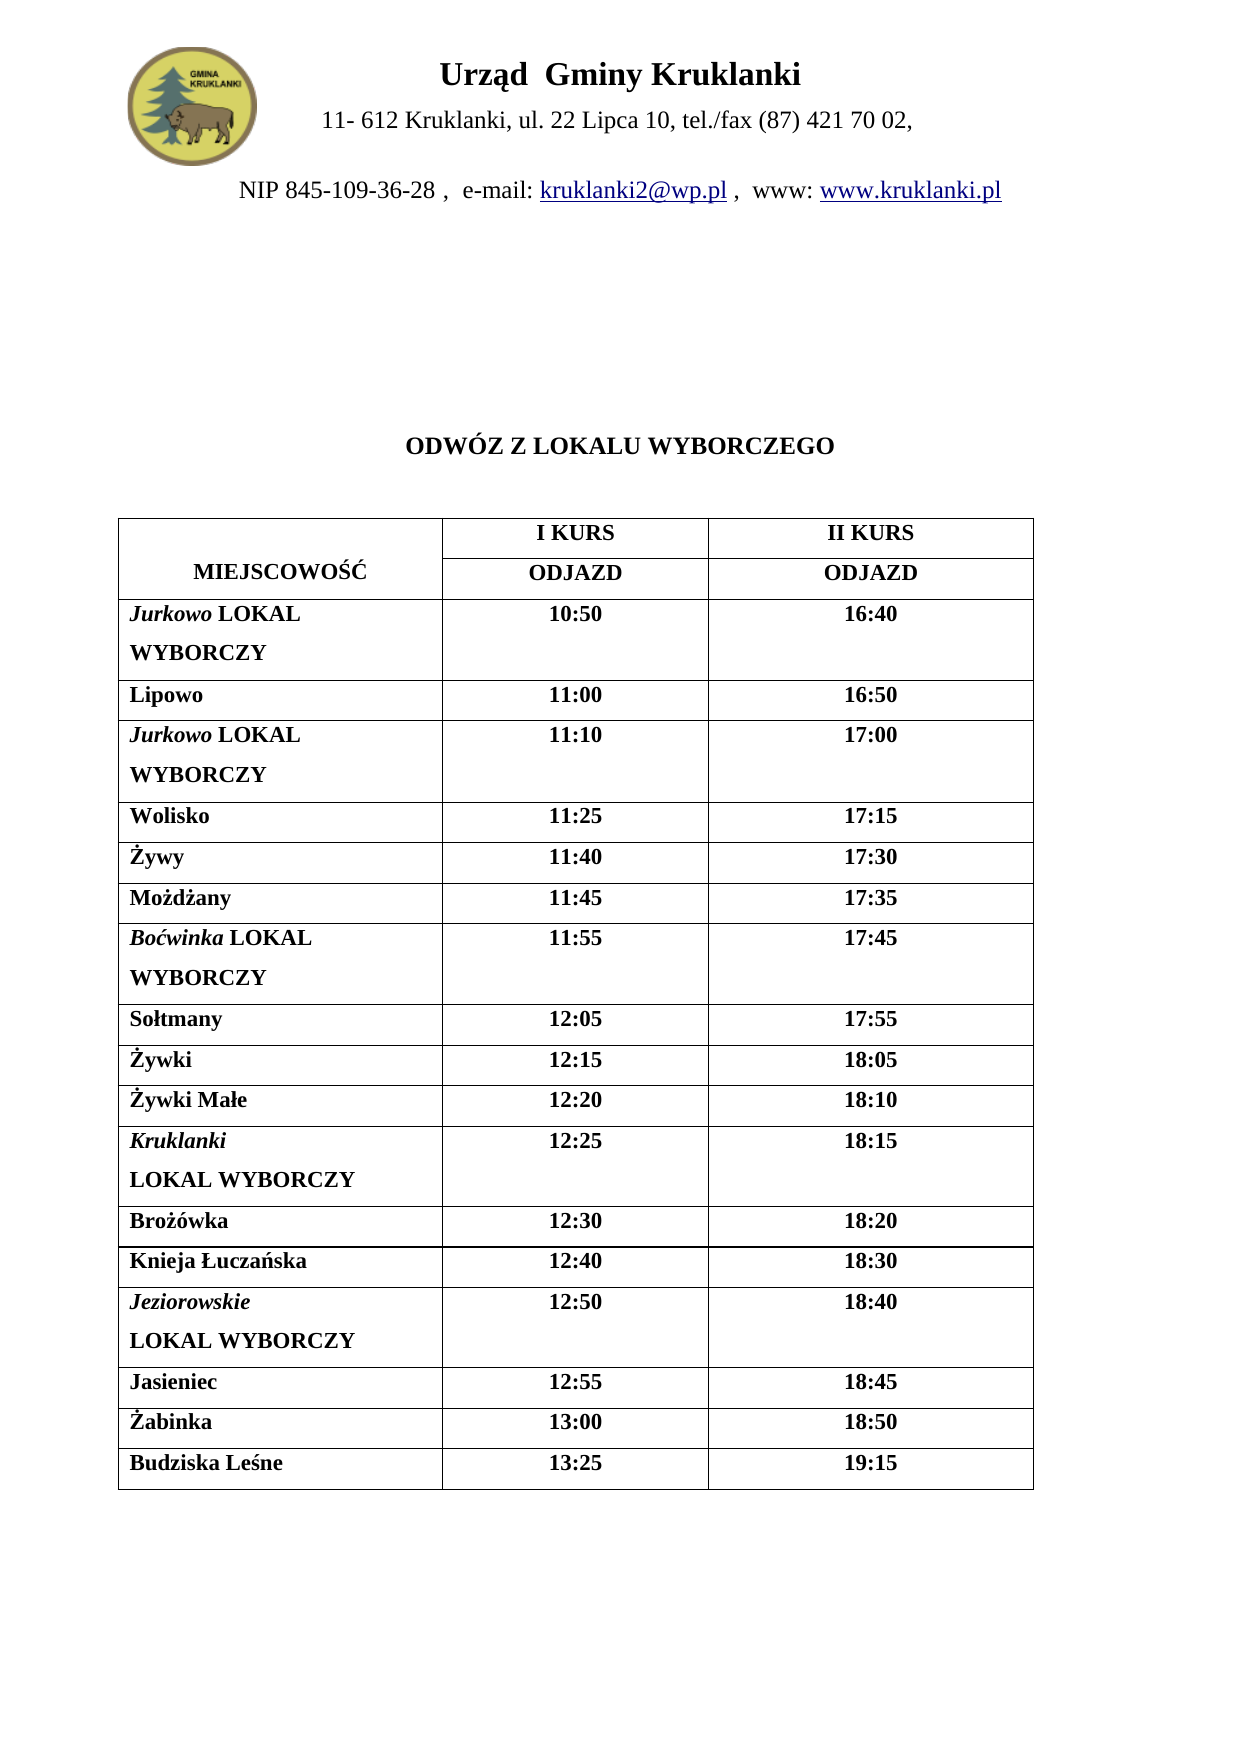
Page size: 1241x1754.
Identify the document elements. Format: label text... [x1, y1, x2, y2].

table_cell 17:00 [709, 721, 1033, 802]
table_cell 16:50 [709, 681, 1033, 720]
table_cell Żywy [119, 843, 442, 883]
table_cell 12:30 [443, 1207, 708, 1246]
table_cell 11:40 [443, 843, 708, 883]
table_cell 11:45 [443, 884, 708, 923]
table_cell 12:25 [443, 1127, 708, 1206]
table_cell Sołtmany [119, 1005, 442, 1045]
table_cell 11:10 [443, 721, 708, 802]
table_cell 18:15 [709, 1127, 1033, 1206]
table_cell Żabinka [119, 1409, 442, 1448]
table_cell 16:40 [709, 600, 1033, 680]
table_cell 12:15 [443, 1046, 708, 1085]
table_header MIEJSCOWOŚĆ [119, 519, 442, 599]
table_cell Budziska Leśne [119, 1449, 442, 1488]
table_cell ODJAZD [709, 559, 1033, 599]
table_cell 12:20 [443, 1086, 708, 1126]
table_cell Jurkowo LOKAL WYBORCZY [119, 600, 442, 680]
table_cell 18:05 [709, 1046, 1033, 1085]
table_cell Boćwinka LOKAL WYBORCZY [119, 924, 442, 1004]
table_cell 17:55 [709, 1005, 1033, 1045]
table_cell 12:55 [443, 1368, 708, 1407]
table_cell ODJAZD [443, 559, 708, 599]
table_cell Wolisko [119, 803, 442, 842]
table_cell 17:35 [709, 884, 1033, 923]
table_cell 12:05 [443, 1005, 708, 1045]
table_cell 18:10 [709, 1086, 1033, 1126]
table_cell 13:00 [443, 1409, 708, 1448]
table_cell 17:45 [709, 924, 1033, 1004]
table_cell 18:50 [709, 1409, 1033, 1448]
table_cell 17:15 [709, 803, 1033, 842]
table_cell Kruklanki LOKAL WYBORCZY [119, 1127, 442, 1206]
table_cell Knieja Łuczańska [119, 1248, 442, 1287]
table_cell 18:45 [709, 1368, 1033, 1407]
table_cell 18:20 [709, 1207, 1033, 1246]
table_cell 12:50 [443, 1288, 708, 1367]
table_cell Jeziorowskie LOKAL WYBORCZY [119, 1288, 442, 1367]
table_cell 17:30 [709, 843, 1033, 883]
table_cell 19:15 [709, 1449, 1033, 1488]
table_cell 12:40 [443, 1248, 708, 1287]
table_cell 18:30 [709, 1248, 1033, 1287]
table_cell 11:25 [443, 803, 708, 842]
table_cell 11:00 [443, 681, 708, 720]
table_cell Żywki Małe [119, 1086, 442, 1126]
table_cell Jasieniec [119, 1368, 442, 1407]
table_header I KURS [443, 519, 708, 558]
table_cell 13:25 [443, 1449, 708, 1488]
table_cell Jurkowo LOKAL WYBORCZY [119, 721, 442, 802]
text ODWÓZ Z LOKALU WYBORCZEGO [118, 431, 1122, 460]
table_header II KURS [709, 519, 1033, 558]
table_cell Lipowo [119, 681, 442, 720]
table_cell Możdżany [119, 884, 442, 923]
table_cell 10:50 [443, 600, 708, 680]
table_cell Brożówka [119, 1207, 442, 1246]
table_cell 18:40 [709, 1288, 1033, 1367]
table_cell Żywki [119, 1046, 442, 1085]
table_cell 11:55 [443, 924, 708, 1004]
